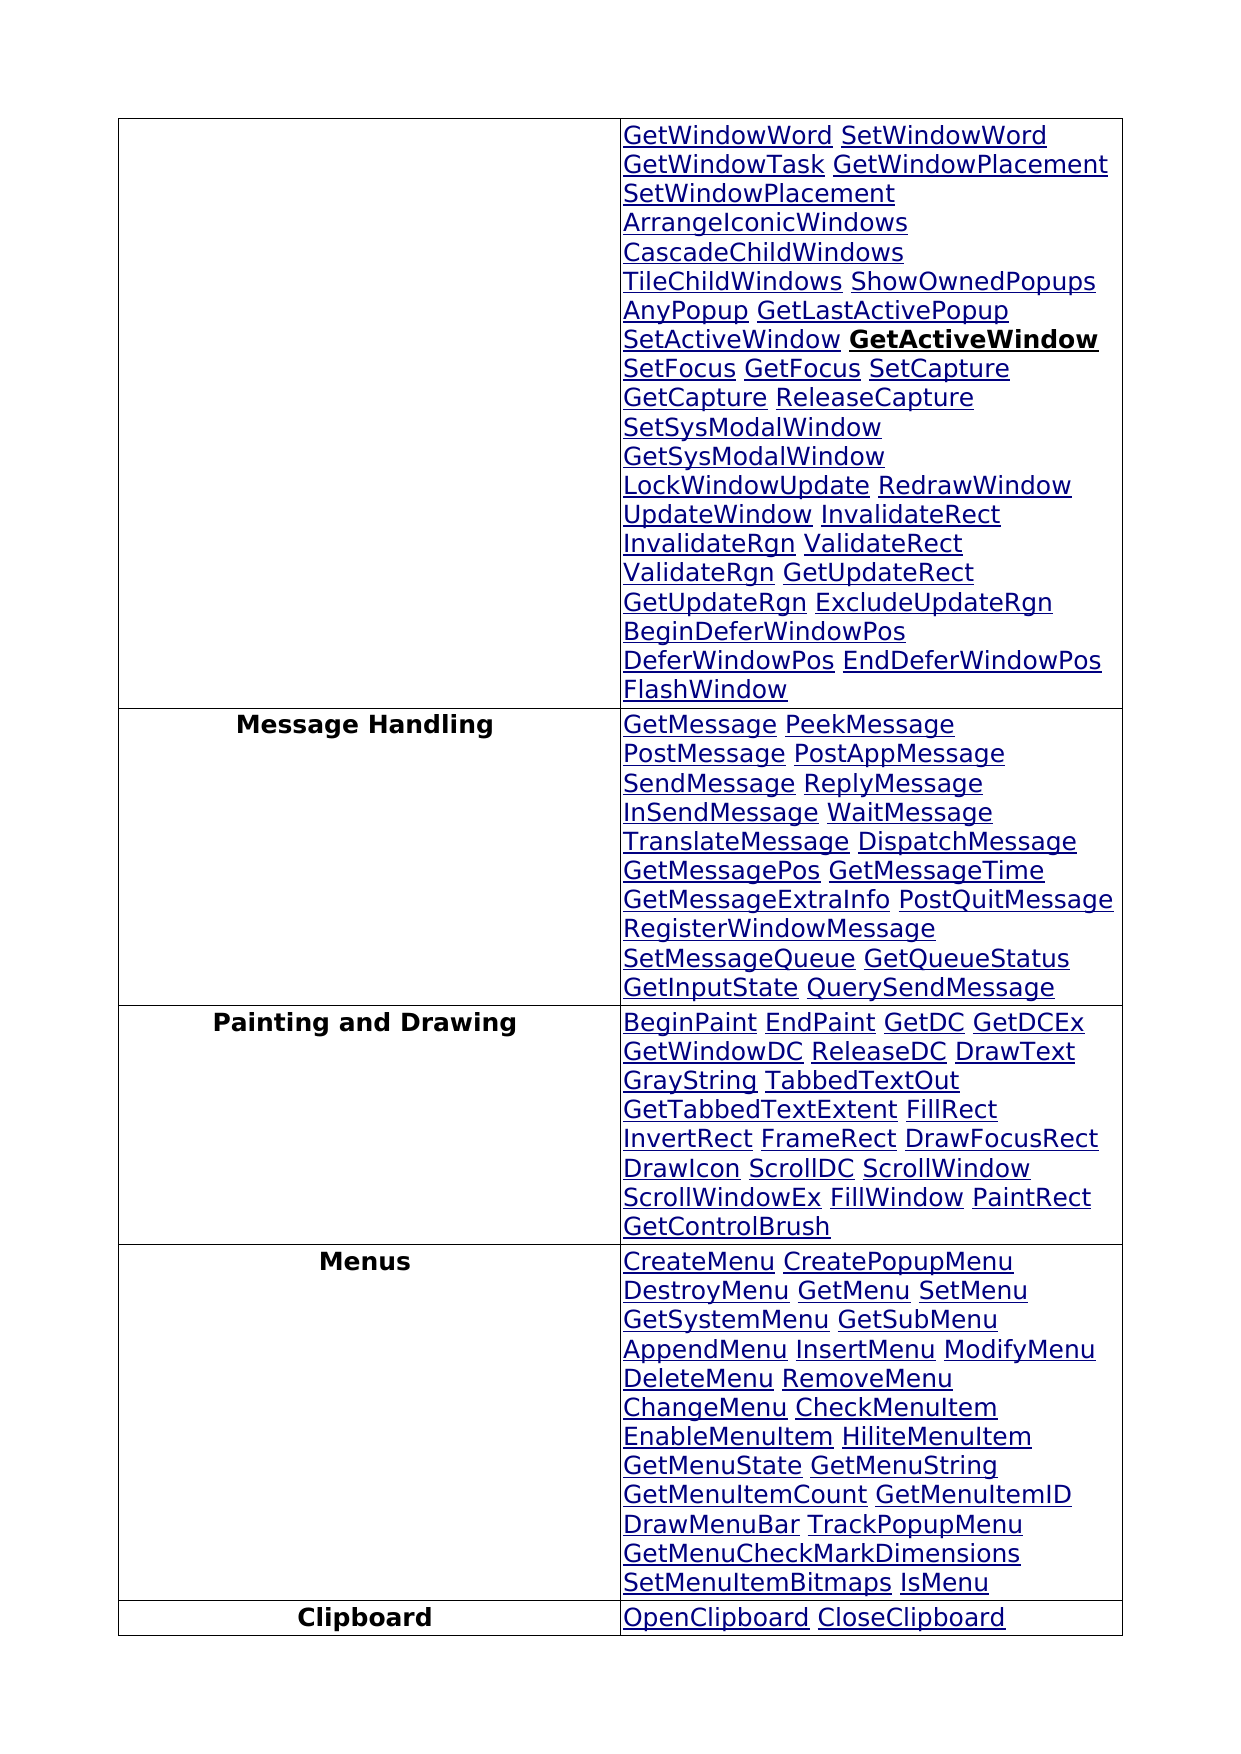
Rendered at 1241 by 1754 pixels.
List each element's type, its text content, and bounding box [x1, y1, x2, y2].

table_cell CreateMenu CreatePopupMenu DestroyMenu GetMenu SetMenu GetSystemMenu GetSubMenu AppendMenu InsertMenu ModifyMenu DeleteMenu RemoveMenu ChangeMenu CheckMenuItem EnableMenuItem HiliteMenuItem GetMenuState GetMenuString GetMenuItemCount GetMenuItemID DrawMenuBar TrackPopupMenu GetMenuCheckMarkDimensions SetMenuItemBitmaps IsMenu [621, 1245, 1122, 1600]
table_cell Clipboard [119, 1601, 620, 1635]
table_cell GetWindowWord SetWindowWord GetWindowTask GetWindowPlacement SetWindowPlacement ArrangeIconicWindows CascadeChildWindows TileChildWindows ShowOwnedPopups AnyPopup GetLastActivePopup SetActiveWindow GetActiveWindow SetFocus GetFocus SetCapture GetCapture ReleaseCapture SetSysModalWindow GetSysModalWindow LockWindowUpdate RedrawWindow UpdateWindow InvalidateRect InvalidateRgn ValidateRect ValidateRgn GetUpdateRect GetUpdateRgn ExcludeUpdateRgn BeginDeferWindowPos DeferWindowPos EndDeferWindowPos FlashWindow [621, 119, 1122, 707]
table_cell Painting and Drawing [119, 1006, 620, 1244]
table_cell OpenClipboard CloseClipboard [621, 1601, 1122, 1635]
table_cell [119, 119, 620, 707]
table_cell Menus [119, 1245, 620, 1600]
table_cell BeginPaint EndPaint GetDC GetDCEx GetWindowDC ReleaseDC DrawText GrayString TabbedTextOut GetTabbedTextExtent FillRect InvertRect FrameRect DrawFocusRect DrawIcon ScrollDC ScrollWindow ScrollWindowEx FillWindow PaintRect GetControlBrush [621, 1006, 1122, 1244]
table_cell GetMessage PeekMessage PostMessage PostAppMessage SendMessage ReplyMessage InSendMessage WaitMessage TranslateMessage DispatchMessage GetMessagePos GetMessageTime GetMessageExtraInfo PostQuitMessage RegisterWindowMessage SetMessageQueue GetQueueStatus GetInputState QuerySendMessage [621, 709, 1122, 1005]
table_cell Message Handling [119, 709, 620, 1005]
